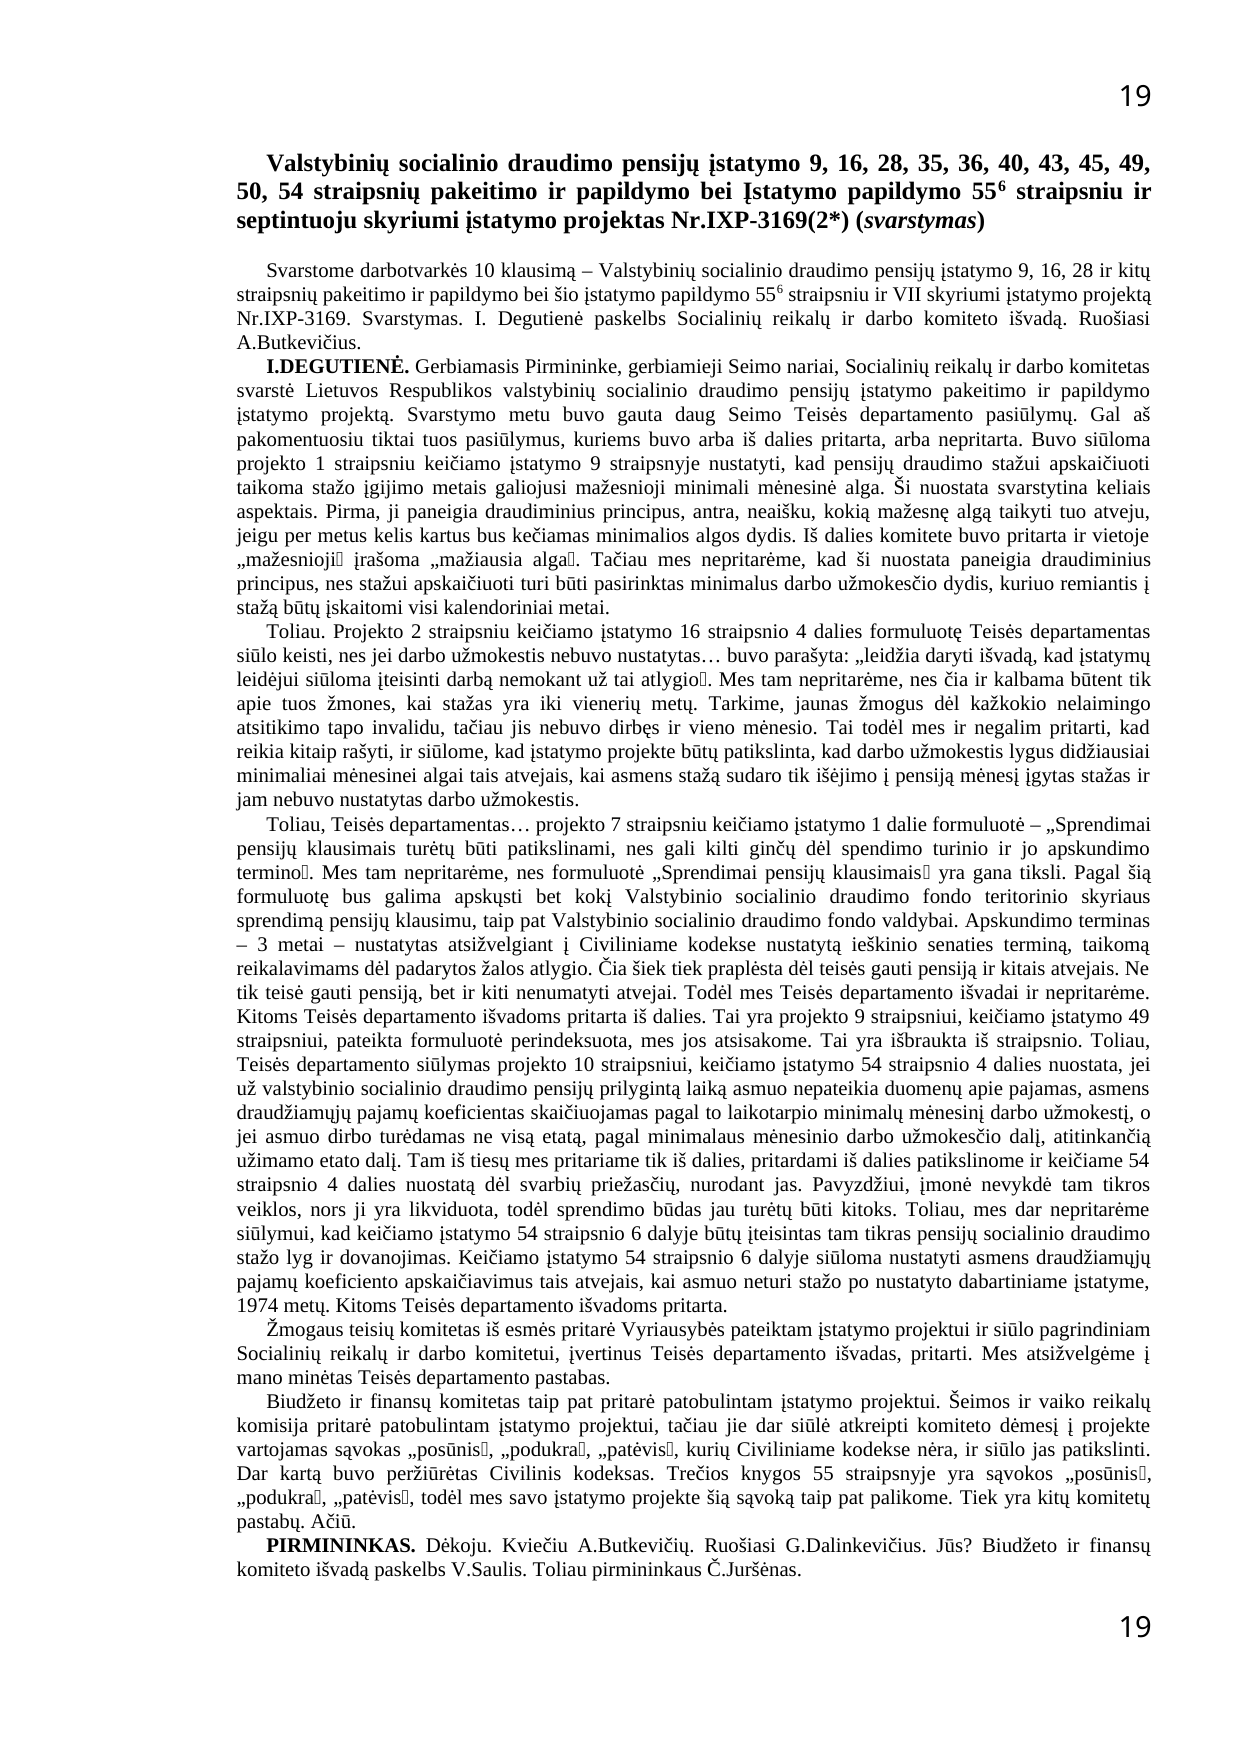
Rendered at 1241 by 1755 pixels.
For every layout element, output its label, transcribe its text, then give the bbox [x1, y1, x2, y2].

text Toliau, Teisės departamentas… projekto 7 straipsniu keičiamo įstatymo 1 dalie formuluotė – „Sprendimai pensijų klausimais turėtų būti patikslinami, nes gali kilti ginčų dėl spendimo turinio ir jo apskundimo termino. Mes tam nepritarėme, nes formuluotė „Sprendimai pensijų klausimais yra gana tiksli. Pagal šią formuluotę bus galima apskųsti bet kokį Valstybinio socialinio draudimo fondo teritorinio skyriaus sprendimą pensijų klausimu, taip pat Valstybinio socialinio draudimo fondo valdybai. Apskundimo terminas – 3 metai – nustatytas atsižvelgiant į Civiliniame kodekse nustatytą ieškinio senaties terminą, taikomą reikalavimams dėl padarytos žalos atlygio. Čia šiek tiek praplėsta dėl teisės gauti pensiją ir kitais atvejais. Ne tik teisė gauti pensiją, bet ir kiti nenumatyti atvejai. Todėl mes Teisės departamento išvadai ir nepritarėme. Kitoms Teisės departamento išvadoms pritarta iš dalies. Tai yra projekto 9 straipsniui, keičiamo įstatymo 49 straipsniui, pateikta formuluotė perindeksuota, mes jos atsisakome. Tai yra išbraukta iš straipsnio. Toliau, Teisės departamento siūlymas projekto 10 straipsniui, keičiamo įstatymo 54 straipsnio 4 dalies nuostata, jei už valstybinio socialinio draudimo pensijų prilygintą laiką asmuo nepateikia duomenų apie pajamas, asmens draudžiamųjų pajamų koeficientas skaičiuojamas pagal to laikotarpio minimalų mėnesinį darbo užmokestį, o jei asmuo dirbo turėdamas ne visą etatą, pagal minimalaus mėnesinio darbo užmokesčio dalį, atitinkančią užimamo etato dalį. Tam iš tiesų mes pritariame tik iš dalies, pritardami iš dalies patikslinome ir keičiame 54 straipsnio 4 dalies nuostatą dėl svarbių priežasčių, nurodant jas. Pavyzdžiui, įmonė nevykdė tam tikros veiklos, nors ji yra likviduota, todėl sprendimo būdas jau turėtų būti kitoks. Toliau, mes dar nepritarėme siūlymui, kad keičiamo įstatymo 54 straipsnio 6 dalyje būtų įteisintas tam tikras pensijų socialinio draudimo stažo lyg ir dovanojimas. Keičiamo įstatymo 54 straipsnio 6 dalyje siūloma nustatyti asmens draudžiamųjų pajamų koeficiento apskaičiavimus tais atvejais, kai asmuo neturi stažo po nustatyto dabartiniame įstatyme, 1974 metų. Kitoms Teisės departamento išvadoms pritarta. [236, 811, 1152, 1317]
text I.DEGUTIENĖ. Gerbiamasis Pirmininke, gerbiamieji Seimo nariai, Socialinių reikalų ir darbo komitetas svarstė Lietuvos Respublikos valstybinių socialinio draudimo pensijų įstatymo pakeitimo ir papildymo įstatymo projektą. Svarstymo metu buvo gauta daug Seimo Teisės departamento pasiūlymų. Gal aš pakomentuosiu tiktai tuos pasiūlymus, kuriems buvo arba iš dalies pritarta, arba nepritarta. Buvo siūloma projekto 1 straipsniu keičiamo įstatymo 9 straipsnyje nustatyti, kad pensijų draudimo stažui apskaičiuoti taikoma stažo įgijimo metais galiojusi mažesnioji minimali mėnesinė alga. Ši nuostata svarstytina keliais aspektais. Pirma, ji paneigia draudiminius principus, antra, neaišku, kokią mažesnę algą taikyti tuo atveju, jeigu per metus kelis kartus bus kečiamas minimalios algos dydis. Iš dalies komitete buvo pritarta ir vietoje „mažesnioji įrašoma „mažiausia alga. Tačiau mes nepritarėme, kad ši nuostata paneigia draudiminius principus, nes stažui apskaičiuoti turi būti pasirinktas minimalus darbo užmokesčio dydis, kuriuo remiantis į stažą būtų įskaitomi visi kalendoriniai metai. [236, 354, 1152, 619]
text Valstybinių socialinio draudimo pensijų įstatymo 9, 16, 28, 35, 36, 40, 43, 45, 49, 50, 54 straipsnių pakeitimo ir papildymo bei Įstatymo papildymo 556 straipsniu ir septintuoju skyriumi įstatymo projektas Nr.IXP-3169(2*) (svarstymas) [236, 148, 1152, 234]
text Toliau. Projekto 2 straipsniu keičiamo įstatymo 16 straipsnio 4 dalies formuluotę Teisės departamentas siūlo keisti, nes jei darbo užmokestis nebuvo nustatytas… buvo parašyta: „leidžia daryti išvadą, kad įstatymų leidėjui siūloma įteisinti darbą nemokant už tai atlygio. Mes tam nepritarėme, nes čia ir kalbama būtent tik apie tuos žmones, kai stažas yra iki vienerių metų. Tarkime, jaunas žmogus dėl kažkokio nelaimingo atsitikimo tapo invalidu, tačiau jis nebuvo dirbęs ir vieno mėnesio. Tai todėl mes ir negalim pritarti, kad reikia kitaip rašyti, ir siūlome, kad įstatymo projekte būtų patikslinta, kad darbo užmokestis lygus didžiausiai minimaliai mėnesinei algai tais atvejais, kai asmens stažą sudaro tik išėjimo į pensiją mėnesį įgytas stažas ir jam nebuvo nustatytas darbo užmokestis. [236, 619, 1152, 811]
text PIRMININKAS. Dėkoju. Kviečiu A.Butkevičių. Ruošiasi G.Dalinkevičius. Jūs? Biudžeto ir finansų komiteto išvadą paskelbs V.Saulis. Toliau pirmininkaus Č.Juršėnas. [236, 1533, 1152, 1581]
text Biudžeto ir finansų komitetas taip pat pritarė patobulintam įstatymo projektui. Šeimos ir vaiko reikalų komisija pritarė patobulintam įstatymo projektui, tačiau jie dar siūlė atkreipti komiteto dėmesį į projekte vartojamas sąvokas „posūnis, „podukra, „patėvis, kurių Civiliniame kodekse nėra, ir siūlo jas patikslinti. Dar kartą buvo peržiūrėtas Civilinis kodeksas. Trečios knygos 55 straipsnyje yra sąvokos „posūnis, „podukra, „patėvis, todėl mes savo įstatymo projekte šią sąvoką taip pat palikome. Tiek yra kitų komitetų pastabų. Ačiū. [236, 1389, 1152, 1533]
text Žmogaus teisių komitetas iš esmės pritarė Vyriausybės pateiktam įstatymo projektui ir siūlo pagrindiniam Socialinių reikalų ir darbo komitetui, įvertinus Teisės departamento išvadas, pritarti. Mes atsižvelgėme į mano minėtas Teisės departamento pastabas. [236, 1317, 1152, 1389]
text Svarstome darbotvarkės 10 klausimą – Valstybinių socialinio draudimo pensijų įstatymo 9, 16, 28 ir kitų straipsnių pakeitimo ir papildymo bei šio įstatymo papildymo 556 straipsniu ir VII skyriumi įstatymo projektą Nr.IXP-3169. Svarstymas. I. Degutienė paskelbs Socialinių reikalų ir darbo komiteto išvadą. Ruošiasi A.Butkevičius. [236, 258, 1152, 354]
